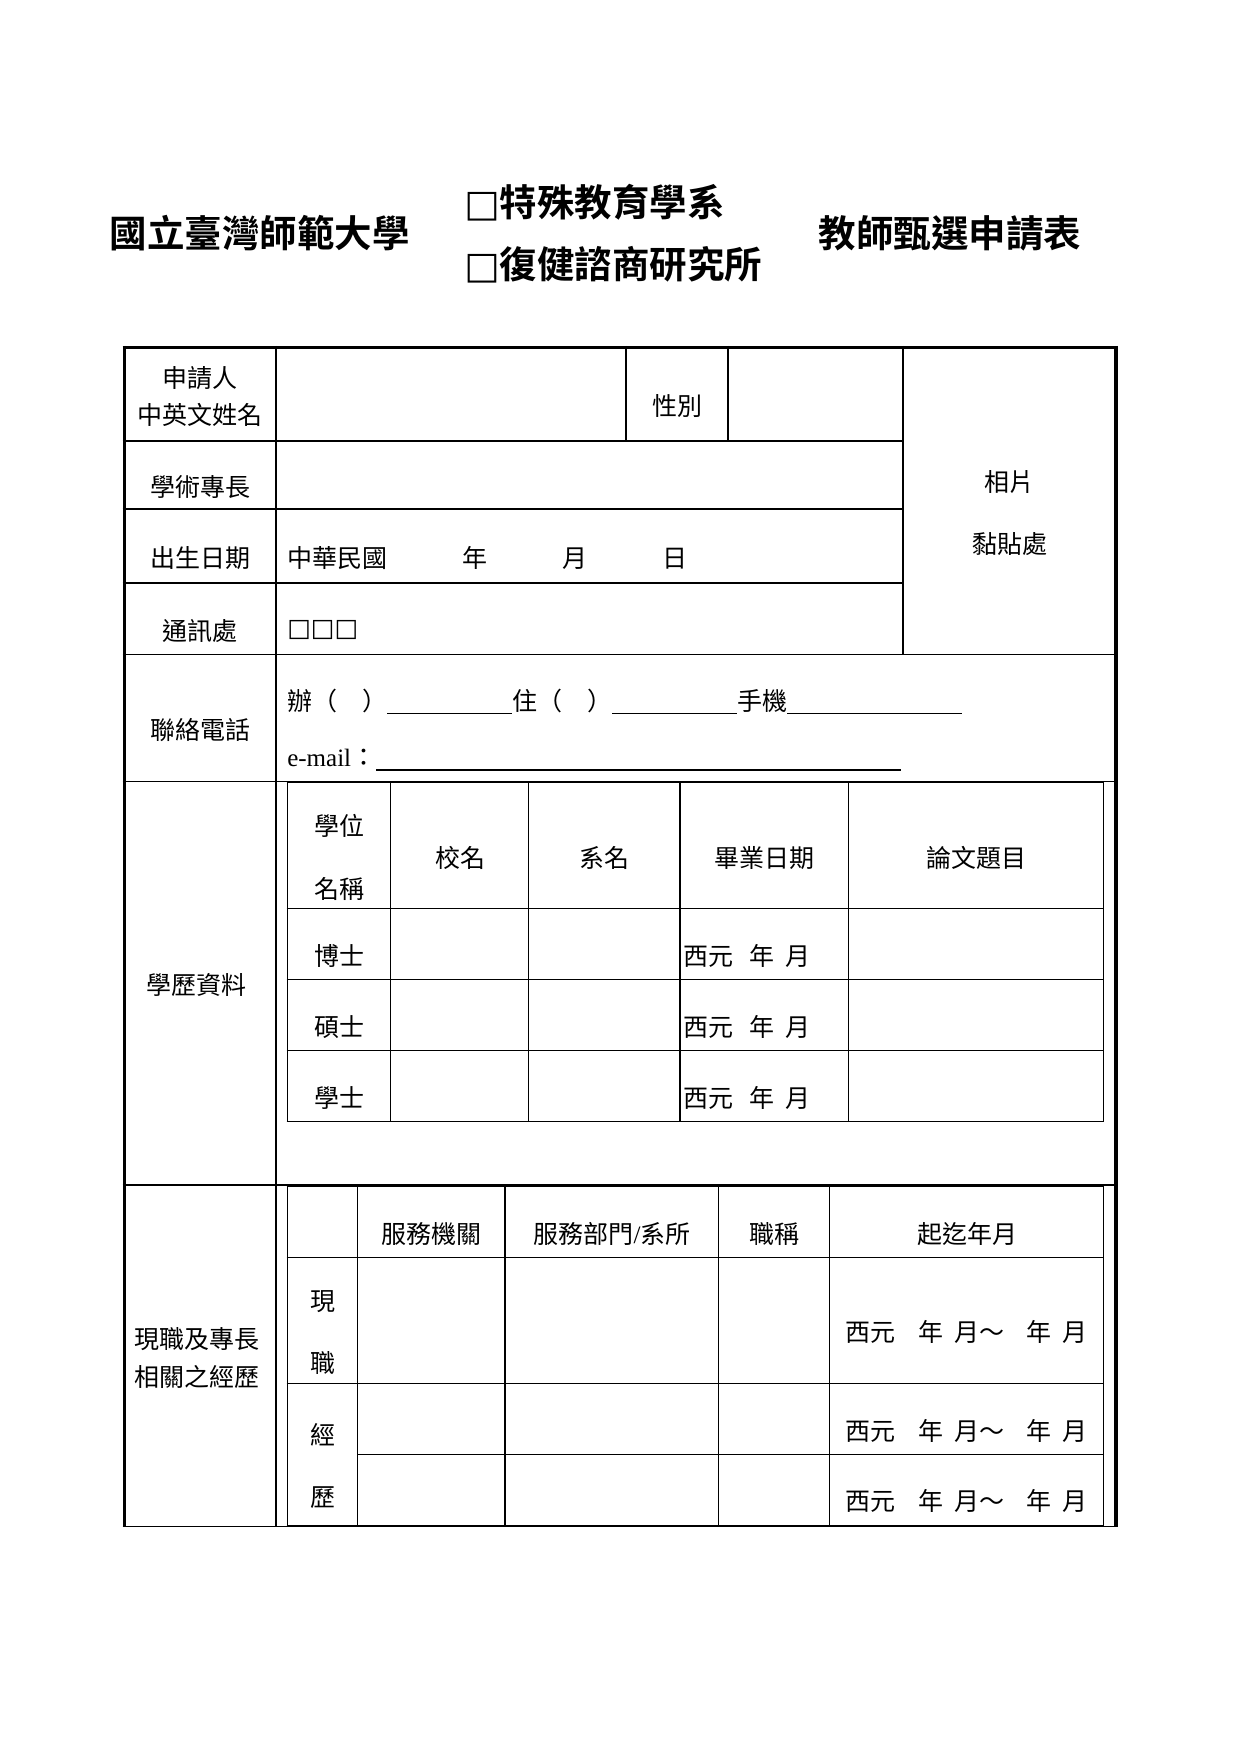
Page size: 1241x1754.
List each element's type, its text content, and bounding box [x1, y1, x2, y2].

table_header 起迄年月 [830, 1187, 1103, 1257]
table_cell [358, 1258, 504, 1383]
table_cell 碩士 [288, 980, 390, 1050]
table_cell 現職 [288, 1258, 357, 1383]
table_cell [506, 1384, 718, 1454]
table_cell [358, 1455, 504, 1524]
table_cell 西元 年 月 [681, 1051, 848, 1121]
table_header □特殊教育學系 [453, 158, 807, 221]
table_cell [277, 442, 902, 508]
table_cell 經 歷 [288, 1384, 357, 1524]
table_cell [506, 1455, 718, 1524]
table_cell 學術專長 [126, 442, 275, 508]
table_cell [391, 909, 528, 979]
table_header 國立臺灣師範大學 [98, 158, 453, 283]
table_header [729, 349, 902, 440]
table_header 職稱 [719, 1187, 829, 1257]
table_cell 西元 年 月～ 年 月 [830, 1258, 1103, 1383]
table_cell □□□ [277, 584, 902, 653]
table_cell 中華民國 年 月 日 [277, 510, 902, 582]
table_header 服務機關 [358, 1187, 504, 1257]
table_cell 西元 年 月 [681, 909, 848, 979]
table_header 畢業日期 [681, 783, 848, 908]
table_cell [529, 1051, 679, 1121]
table_header 服務部門/系所 [506, 1187, 718, 1257]
table_cell 西元 年 月～ 年 月 [830, 1455, 1103, 1524]
table_cell 辦（ ） 住（ ） 手機 e-mail： [277, 655, 1114, 781]
table_cell [391, 980, 528, 1050]
table_cell [529, 909, 679, 979]
table_header 學位 名稱 [288, 783, 390, 908]
table_cell [529, 980, 679, 1050]
table_header 校名 [391, 783, 528, 908]
table_cell [277, 1186, 287, 1526]
table_header [277, 349, 625, 440]
table_header 論文題目 [849, 783, 1103, 908]
table_cell [719, 1258, 829, 1383]
table_cell [506, 1258, 718, 1383]
table_cell □復健諮商研究所 [453, 221, 807, 283]
table_cell 西元 年 月 [681, 980, 848, 1050]
table_cell [849, 909, 1103, 979]
table_cell [719, 1455, 829, 1524]
table_header [288, 1187, 357, 1257]
table_cell 西元 年 月～ 年 月 [830, 1384, 1103, 1454]
table_header 申請人 中英文姓名 [126, 349, 275, 440]
table_cell [719, 1384, 829, 1454]
table_cell [849, 1051, 1103, 1121]
table_header 系名 [529, 783, 679, 908]
table_cell [849, 980, 1103, 1050]
table_header 性別 [627, 349, 727, 440]
table_cell 聯絡電話 [126, 655, 275, 781]
table_cell 博士 [288, 909, 390, 979]
table_cell [1104, 1186, 1114, 1526]
table_header 教師甄選申請表 [807, 158, 1132, 283]
table_cell 學士 [288, 1051, 390, 1121]
table_cell [358, 1384, 504, 1454]
table_cell 出生日期 [126, 510, 275, 582]
table_cell [277, 782, 1114, 1184]
table_header 相片 黏貼處 [904, 349, 1114, 653]
table_cell [391, 1051, 528, 1121]
table_cell 現職及專長相關之經歷 [126, 1186, 275, 1526]
table_cell 學歷資料 [126, 782, 275, 1184]
table_cell 通訊處 [126, 584, 275, 653]
